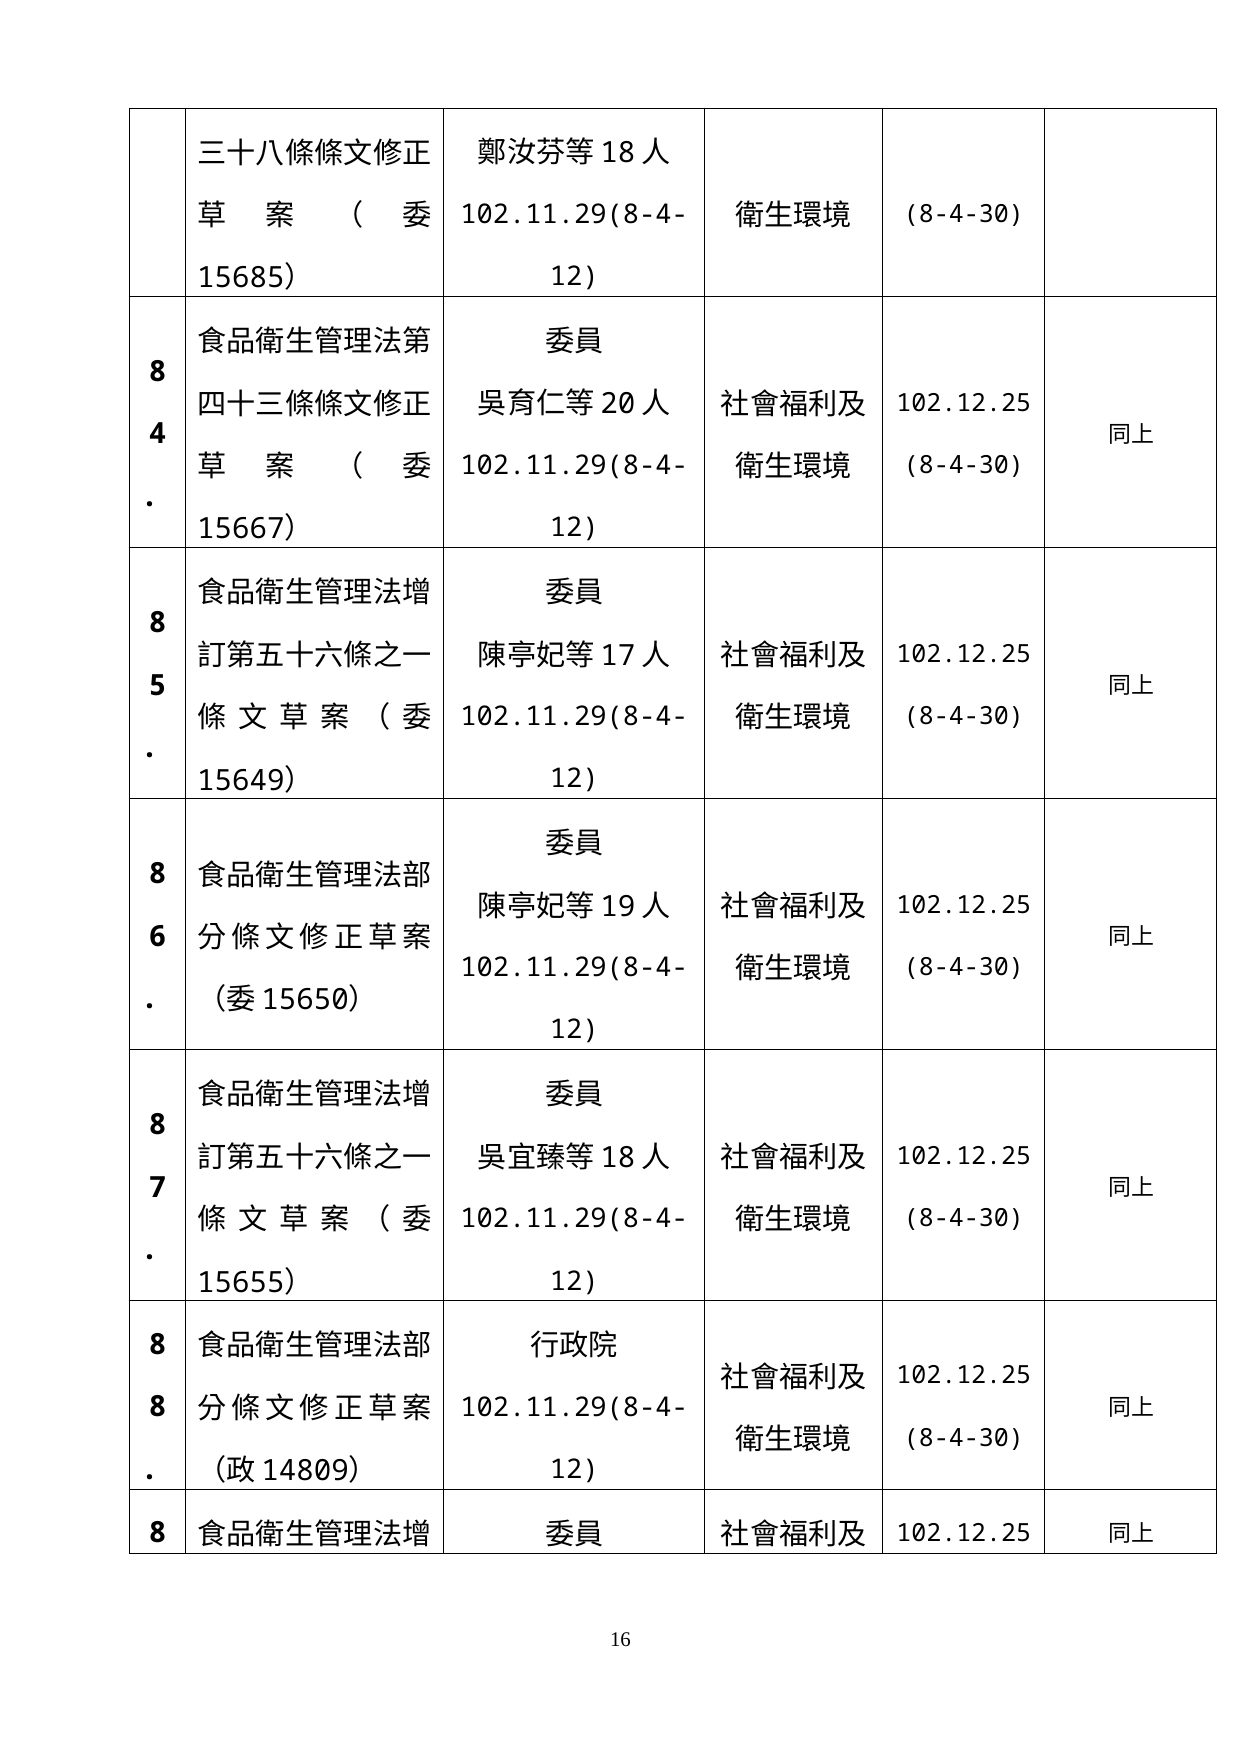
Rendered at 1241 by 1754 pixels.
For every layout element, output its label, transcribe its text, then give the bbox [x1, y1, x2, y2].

table_cell 食品衛生管理法增 [186, 1490, 443, 1552]
table_cell 食品衛生管理法第四十三條條文修正草案（委15667） [186, 297, 443, 547]
table_cell 社會福利及衛生環境 [705, 799, 882, 1049]
table_cell 社會福利及衛生環境 [705, 1050, 882, 1300]
table_cell 委員 吳宜臻等18人102.11.29(8-4-12) [444, 1050, 704, 1300]
table_cell 社會福利及衛生環境 [705, 297, 882, 547]
table_cell (8-4-30) [883, 109, 1044, 296]
table_cell 鄭汝芬等18人102.11.29(8-4-12) [444, 109, 704, 296]
table_cell [130, 297, 185, 547]
table_cell 社會福利及衛生環境 [705, 1301, 882, 1489]
table_cell 食品衛生管理法增訂第五十六條之一條文草案（委15655） [186, 1050, 443, 1300]
table_cell [130, 1490, 185, 1552]
table_cell [130, 799, 185, 1049]
table_cell 三十八條條文修正草案（委15685） [186, 109, 443, 296]
table_cell 102.12.25 (8-4-30) [883, 297, 1044, 547]
table_cell 行政院 102.11.29(8-4-12) [444, 1301, 704, 1489]
table_cell 102.12.25 (8-4-30) [883, 548, 1044, 798]
table_cell 同上 [1045, 297, 1216, 547]
table_cell 委員 陳亭妃等17人102.11.29(8-4-12) [444, 548, 704, 798]
table_cell 委員 吳育仁等20人102.11.29(8-4-12) [444, 297, 704, 547]
table_cell [130, 548, 185, 798]
table_cell [130, 109, 185, 296]
table_cell 同上 [1045, 1490, 1216, 1552]
table_cell 社會福利及衛生環境 [705, 548, 882, 798]
table_cell 102.12.25 (8-4-30) [883, 1050, 1044, 1300]
table_cell 食品衛生管理法部分條文修正草案（委15650） [186, 799, 443, 1049]
table_cell 食品衛生管理法增訂第五十六條之一條文草案（委15649） [186, 548, 443, 798]
table_cell 同上 [1045, 1301, 1216, 1489]
table_cell 委員 陳亭妃等19人102.11.29(8-4-12) [444, 799, 704, 1049]
table_cell 衛生環境 [705, 109, 882, 296]
table_cell 同上 [1045, 548, 1216, 798]
table_cell [130, 1050, 185, 1300]
table_cell [130, 1301, 185, 1489]
table_cell 委員 [444, 1490, 704, 1552]
table_cell 社會福利及 [705, 1490, 882, 1552]
table_cell 食品衛生管理法部分條文修正草案（政14809） [186, 1301, 443, 1489]
table_cell 102.12.25 (8-4-30) [883, 1301, 1044, 1489]
table_cell 102.12.25 (8-4-30) [883, 799, 1044, 1049]
table_cell 同上 [1045, 799, 1216, 1049]
table_cell 102.12.25 [883, 1490, 1044, 1552]
table_cell 同上 [1045, 1050, 1216, 1300]
table_cell [1045, 109, 1216, 296]
